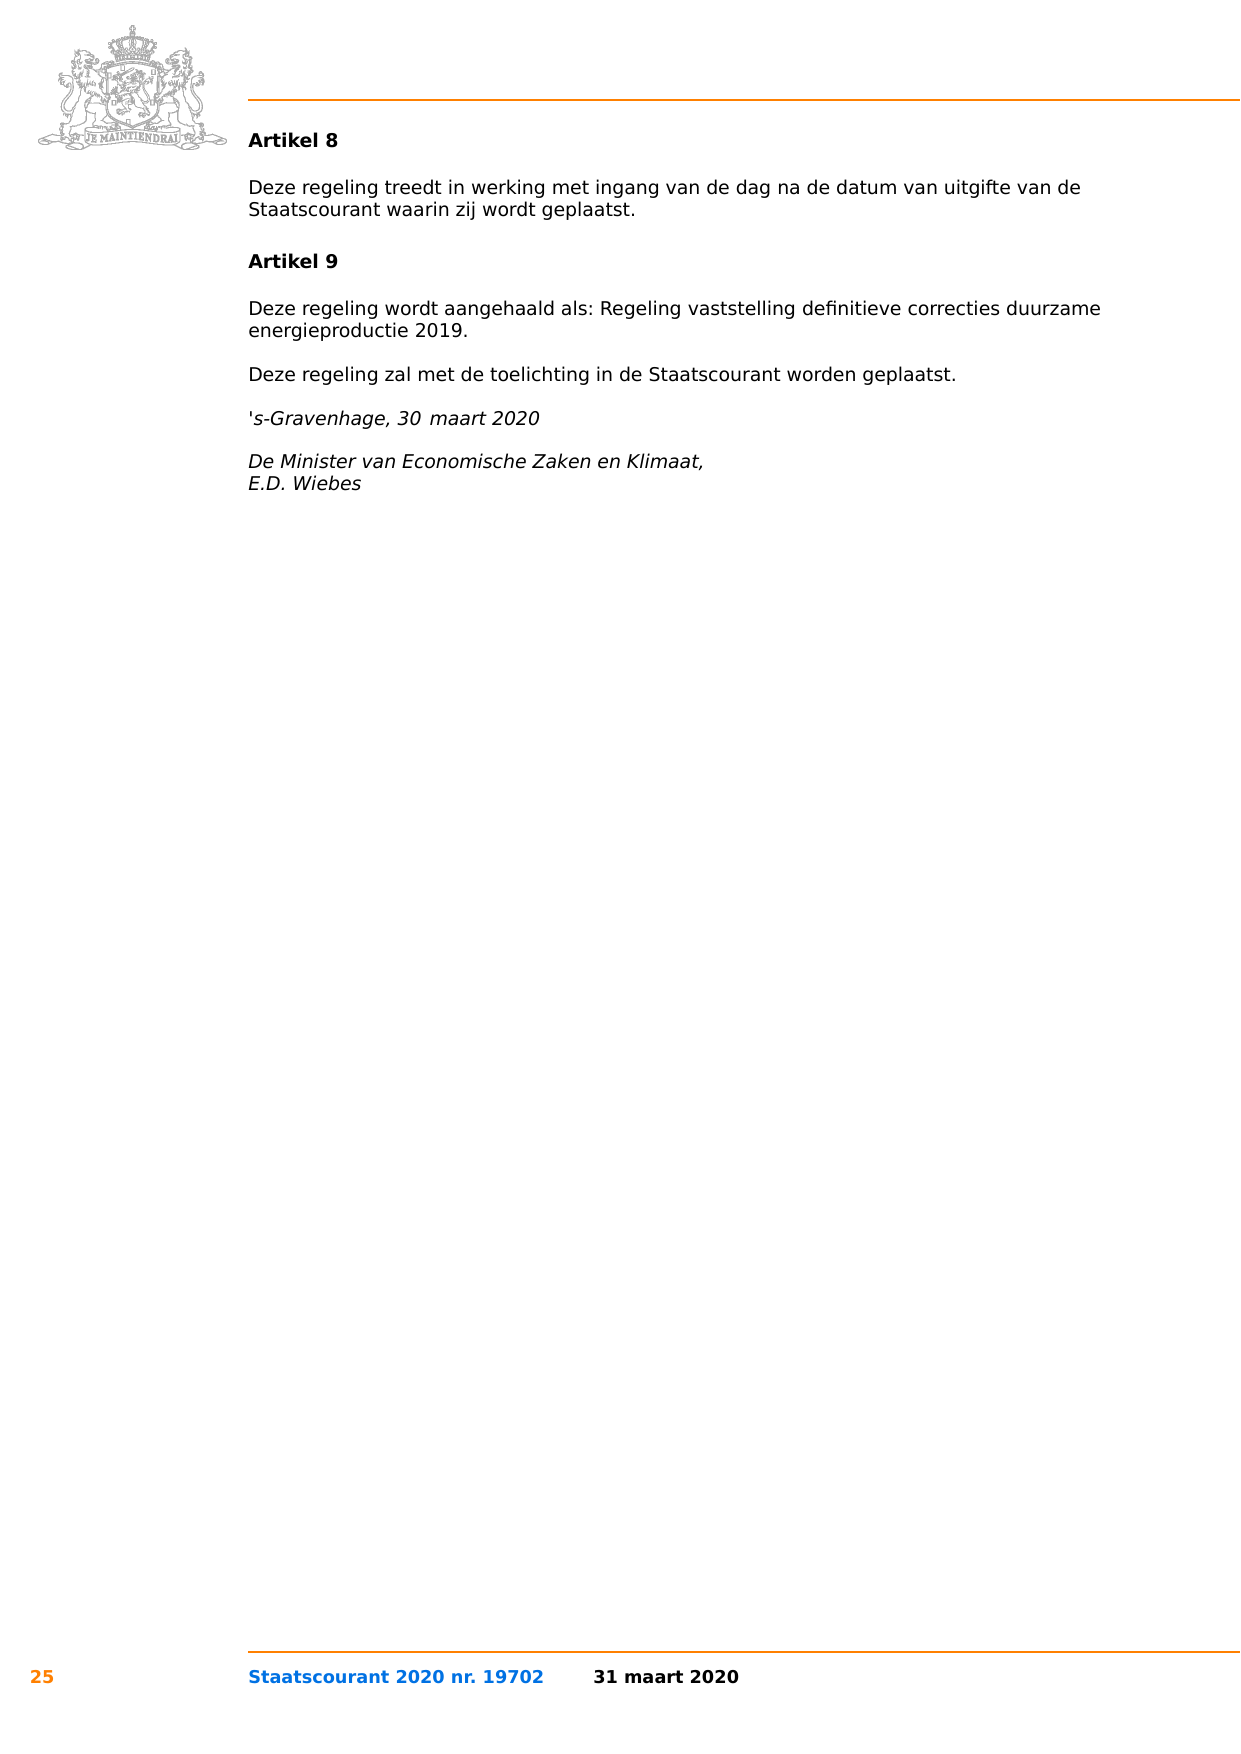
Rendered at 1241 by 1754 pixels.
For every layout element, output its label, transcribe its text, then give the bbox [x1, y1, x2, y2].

text Deze regeling zal met de toelichting in de Staatscourant worden geplaatst. [248, 364, 1163, 386]
text Deze regeling wordt aangehaald als: Regeling vaststelling definitieve correcties duurzame energieproductie 2019. [248, 298, 1163, 342]
text Deze regeling treedt in werking met ingang van de dag na de datum van uitgifte van de Staatscourant waarin zij wordt geplaatst. [248, 177, 1163, 221]
picture [38, 25, 227, 150]
text 's-Gravenhage, 30 maart 2020 [248, 407, 1163, 429]
text De Minister van Economische Zaken en Klimaat, E.D. Wiebes [248, 451, 1163, 495]
subtitle Artikel 9 [248, 251, 1163, 273]
subtitle Artikel 8 [248, 130, 1163, 152]
